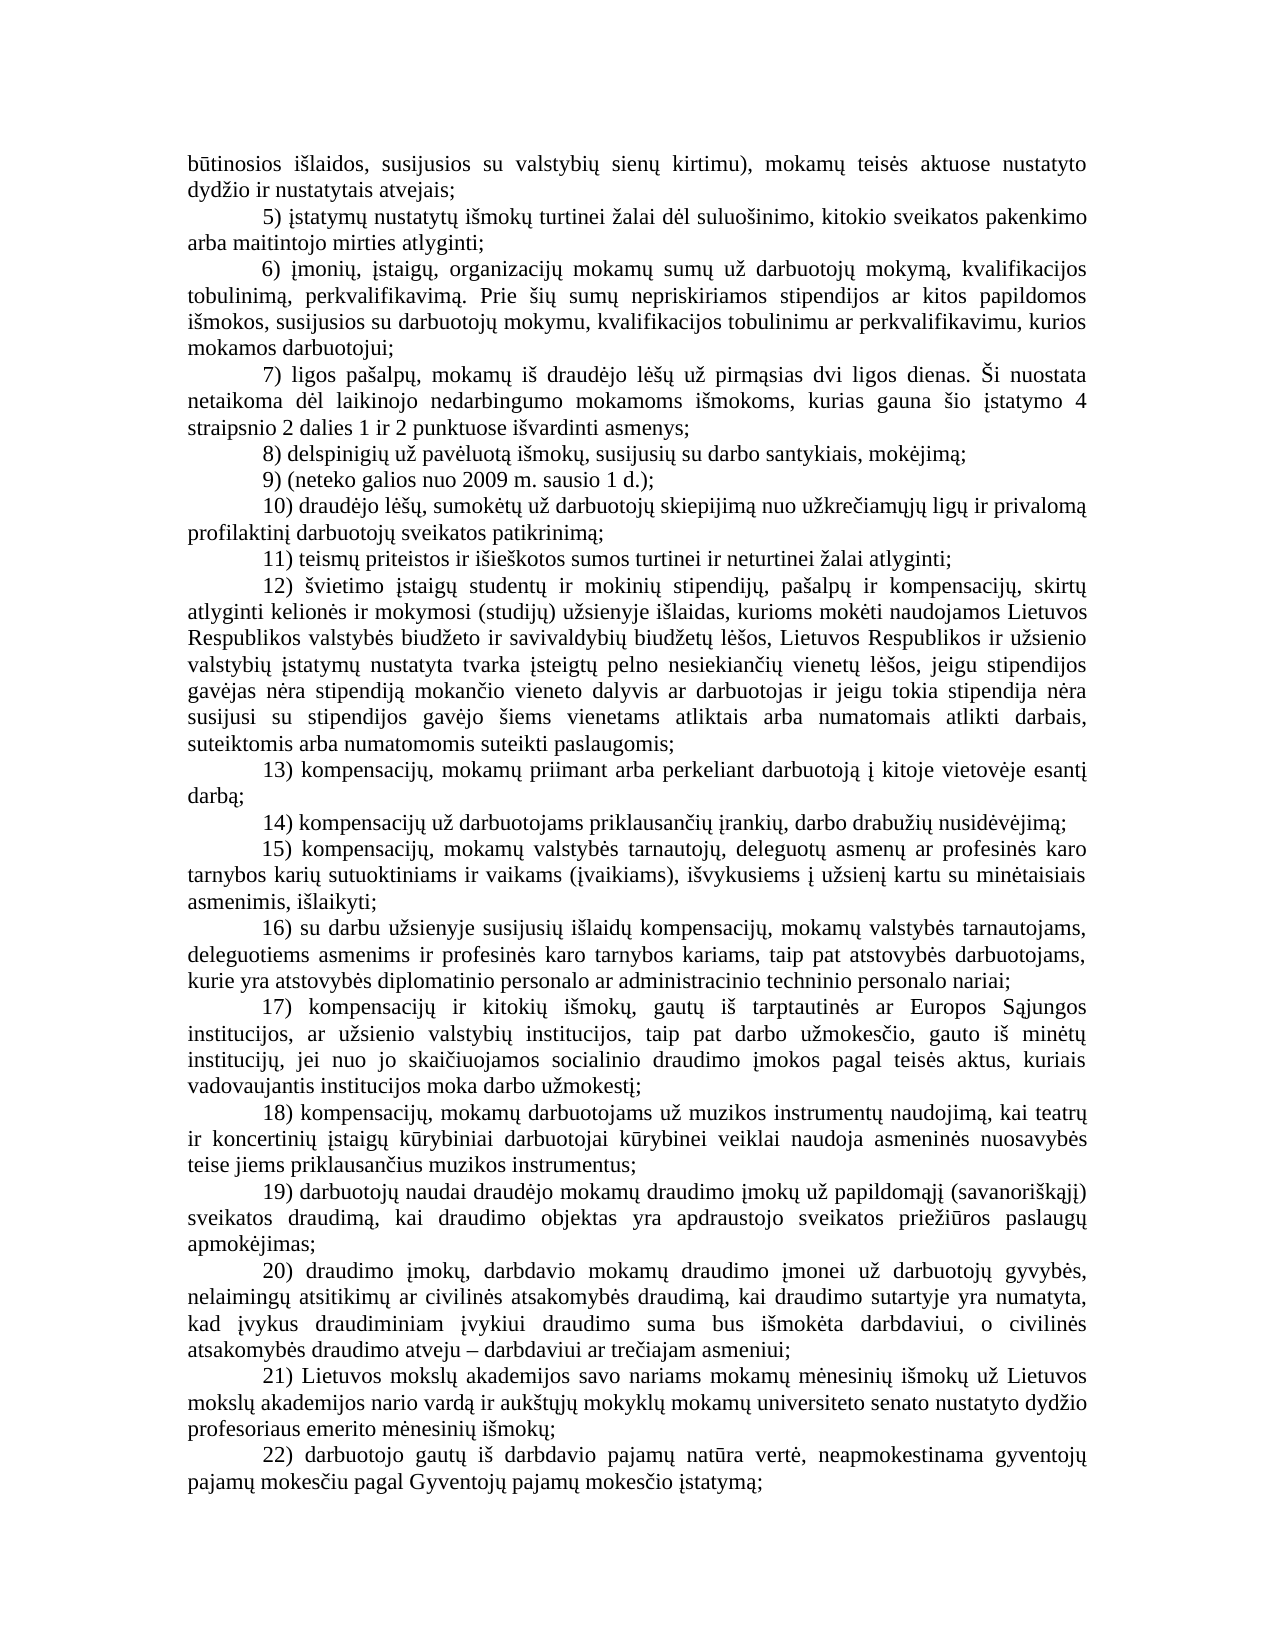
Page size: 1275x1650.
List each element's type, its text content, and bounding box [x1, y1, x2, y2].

text 13) kompensacijų, mokamų priimant arba perkeliant darbuotoją į kitoje vietovėje esantį darbą; [187, 756, 1088, 809]
text 19) darbuotojų naudai draudėjo mokamų draudimo įmokų už papildomąjį (savanoriškąjį) sveikatos draudimą, kai draudimo objektas yra apdraustojo sveikatos priežiūros paslaugų apmokėjimas; [187, 1178, 1088, 1257]
text 22) darbuotojo gautų iš darbdavio pajamų natūra vertė, neapmokestinama gyventojų pajamų mokesčiu pagal Gyventojų pajamų mokesčio įstatymą; [187, 1441, 1088, 1494]
text 6) įmonių, įstaigų, organizacijų mokamų sumų už darbuotojų mokymą, kvalifikacijos tobulinimą, perkvalifikavimą. Prie šių sumų nepriskiriamos stipendijos ar kitos papildomos išmokos, susijusios su darbuotojų mokymu, kvalifikacijos tobulinimu ar perkvalifikavimu, kurios mokamos darbuotojui; [187, 255, 1087, 361]
text 8) delspinigių už pavėluotą išmokų, susijusių su darbo santykiais, mokėjimą; [187, 440, 1088, 466]
text 21) Lietuvos mokslų akademijos savo nariams mokamų mėnesinių išmokų už Lietuvos mokslų akademijos nario vardą ir aukštųjų mokyklų mokamų universiteto senato nustatyto dydžio profesoriaus emerito mėnesinių išmokų; [187, 1362, 1088, 1441]
text 9) (neteko galios nuo 2009 m. sausio 1 d.); [187, 466, 1088, 493]
text 18) kompensacijų, mokamų darbuotojams už muzikos instrumentų naudojimą, kai teatrų ir koncertinių įstaigų kūrybiniai darbuotojai kūrybinei veiklai naudoja asmeninės nuosavybės teise jiems priklausančius muzikos instrumentus; [187, 1099, 1088, 1178]
text 16) su darbu užsienyje susijusių išlaidų kompensacijų, mokamų valstybės tarnautojams, deleguotiems asmenims ir profesinės karo tarnybos kariams, taip pat atstovybės darbuotojams, kurie yra atstovybės diplomatinio personalo ar administracinio techninio personalo nariai; [187, 914, 1087, 993]
text 15) kompensacijų, mokamų valstybės tarnautojų, deleguotų asmenų ar profesinės karo tarnybos karių sutuoktiniams ir vaikams (įvaikiams), išvykusiems į užsienį kartu su minėtaisiais asmenimis, išlaikyti; [187, 835, 1087, 914]
text 20) draudimo įmokų, darbdavio mokamų draudimo įmonei už darbuotojų gyvybės, nelaimingų atsitikimų ar civilinės atsakomybės draudimą, kai draudimo sutartyje yra numatyta, kad įvykus draudiminiam įvykiui draudimo suma bus išmokėta darbdaviui, o civilinės atsakomybės draudimo atveju – darbdaviui ar trečiajam asmeniui; [187, 1257, 1088, 1362]
text 11) teismų priteistos ir išieškotos sumos turtinei ir neturtinei žalai atlyginti; [187, 545, 1088, 572]
text 10) draudėjo lėšų, sumokėtų už darbuotojų skiepijimą nuo užkrečiamųjų ligų ir privalomą profilaktinį darbuotojų sveikatos patikrinimą; [187, 493, 1088, 545]
text 12) švietimo įstaigų studentų ir mokinių stipendijų, pašalpų ir kompensacijų, skirtų atlyginti kelionės ir mokymosi (studijų) užsienyje išlaidas, kurioms mokėti naudojamos Lietuvos Respublikos valstybės biudžeto ir savivaldybių biudžetų lėšos, Lietuvos Respublikos ir užsienio valstybių įstatymų nustatyta tvarka įsteigtų pelno nesiekiančių vienetų lėšos, jeigu stipendijos gavėjas nėra stipendiją mokančio vieneto dalyvis ar darbuotojas ir jeigu tokia stipendija nėra susijusi su stipendijos gavėjo šiems vienetams atliktais arba numatomais atlikti darbais, suteiktomis arba numatomomis suteikti paslaugomis; [187, 572, 1088, 756]
text 14) kompensacijų už darbuotojams priklausančių įrankių, darbo drabužių nusidėvėjimą; [187, 809, 1088, 835]
text 17) kompensacijų ir kitokių išmokų, gautų iš tarptautinės ar Europos Sąjungos institucijos, ar užsienio valstybių institucijos, taip pat darbo užmokesčio, gauto iš minėtų institucijų, jei nuo jo skaičiuojamos socialinio draudimo įmokos pagal teisės aktus, kuriais vadovaujantis institucijos moka darbo užmokestį; [187, 993, 1087, 1099]
text 7) ligos pašalpų, mokamų iš draudėjo lėšų už pirmąsias dvi ligos dienas. Ši nuostata netaikoma dėl laikinojo nedarbingumo mokamoms išmokoms, kurias gauna šio įstatymo 4 straipsnio 2 dalies 1 ir 2 punktuose išvardinti asmenys; [187, 361, 1088, 440]
text būtinosios išlaidos, susijusios su valstybių sienų kirtimu), mokamų teisės aktuose nustatyto dydžio ir nustatytais atvejais; [187, 150, 1088, 203]
text 5) įstatymų nustatytų išmokų turtinei žalai dėl suluošinimo, kitokio sveikatos pakenkimo arba maitintojo mirties atlyginti; [187, 203, 1088, 255]
